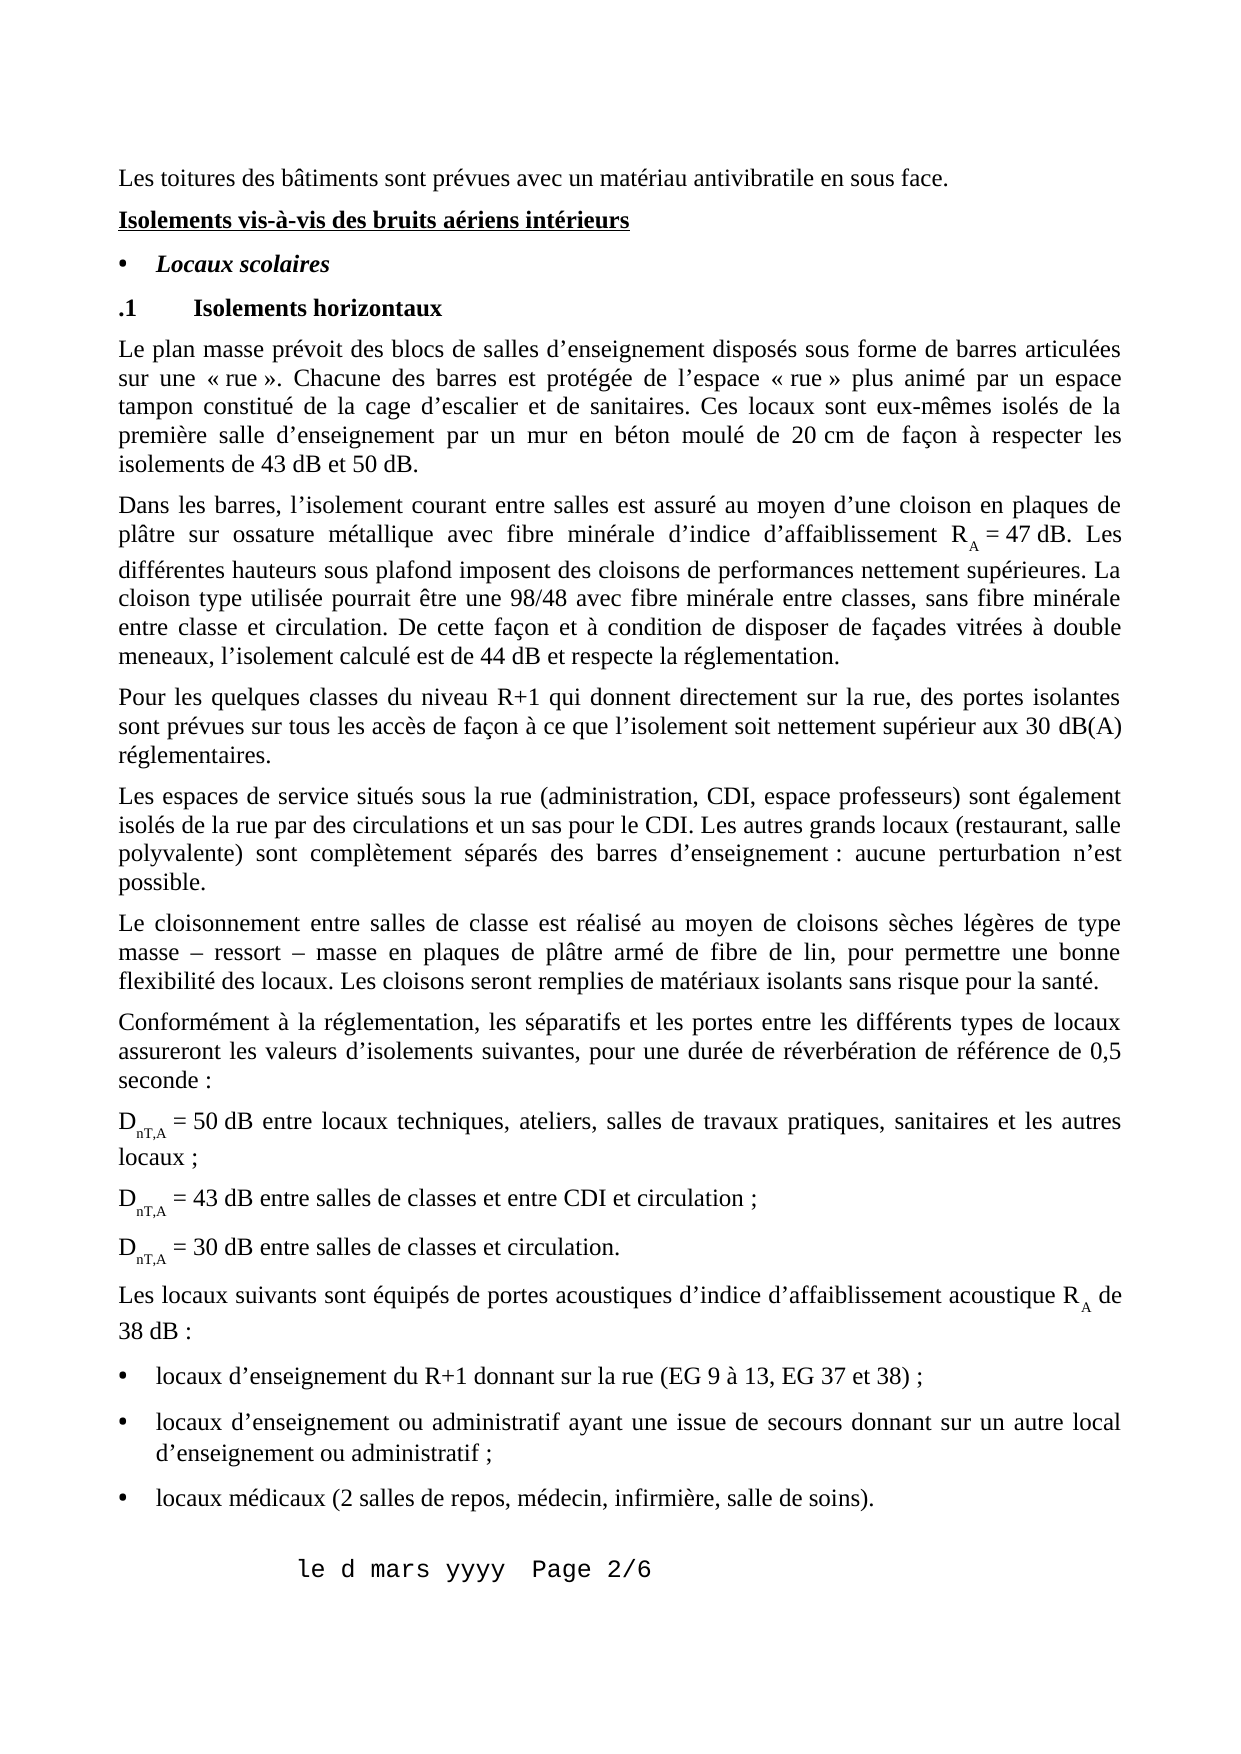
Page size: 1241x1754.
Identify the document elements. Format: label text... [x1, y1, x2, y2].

text Le cloisonnement entre salles de classe est réalisé au moyen de cloisons sèches légères de type masse – ressort – masse en plaques de plâtre armé de fibre de lin, pour permettre une bonne flexibilité des locaux. Les cloisons seront remplies de matériaux isolants sans risque pour la santé. [118, 908, 1122, 995]
list Isolements horizontaux [118, 293, 1122, 321]
list locaux médicaux (2 salles de repos, médecin, infirmière, salle de soins). [118, 1479, 1122, 1513]
text Le plan masse prévoit des blocs de salles d’enseignement disposés sous forme de barres articulées sur une « rue ». Chacune des barres est protégée de l’espace « rue » plus animé par un espace tampon constitué de la cage d’escalier et de sanitaires. Ces locaux sont eux-mêmes isolés de la première salle d’enseignement par un mur en béton moulé de 20 cm de façon à respecter les isolements de 43 dB et 50 dB. [118, 334, 1122, 478]
text DnT,A = 30 dB entre salles de classes et circulation. [118, 1232, 1122, 1268]
list locaux d’enseignement ou administratif ayant une issue de secours donnant sur un autre local d’enseignement ou administratif ; [118, 1404, 1122, 1467]
text DnT,A = 50 dB entre locaux techniques, ateliers, salles de travaux pratiques, sanitaires et les autres locaux ; [118, 1106, 1122, 1171]
list locaux d’enseignement du R+1 donnant sur la rue (EG 9 à 13, EG 37 et 38) ; [118, 1357, 1122, 1391]
text Dans les barres, l’isolement courant entre salles est assuré au moyen d’une cloison en plaques de plâtre sur ossature métallique avec fibre minérale d’indice d’affaiblissement RA = 47 dB. Les différentes hauteurs sous plafond imposent des cloisons de performances nettement supérieures. La cloison type utilisée pourrait être une 98/48 avec fibre minérale entre classes, sans fibre minérale entre classe et circulation. De cette façon et à condition de disposer de façades vitrées à double meneaux, l’isolement calculé est de 44 dB et respecte la réglementation. [118, 490, 1122, 670]
list Locaux scolaires [118, 246, 1122, 280]
text DnT,A = 43 dB entre salles de classes et entre CDI et circulation ; [118, 1183, 1122, 1219]
text Les locaux suivants sont équipés de portes acoustiques d’indice d’affaiblissement acoustique RA de 38 dB : [118, 1280, 1122, 1345]
text Conformément à la réglementation, les séparatifs et les portes entre les différents types de locaux assureront les valeurs d’isolements suivantes, pour une durée de réverbération de référence de 0,5 seconde : [118, 1007, 1122, 1093]
text Pour les quelques classes du niveau R+1 qui donnent directement sur la rue, des portes isolantes sont prévues sur tous les accès de façon à ce que l’isolement soit nettement supérieur aux 30 dB(A) réglementaires. [118, 682, 1122, 768]
text Les toitures des bâtiments sont prévues avec un matériau antivibratile en sous face. [118, 163, 1122, 192]
text Les espaces de service situés sous la rue (administration, CDI, espace professeurs) sont également isolés de la rue par des circulations et un sas pour le CDI. Les autres grands locaux (restaurant, salle polyvalente) sont complètement séparés des barres d’enseignement : aucune perturbation n’est possible. [118, 781, 1122, 896]
text Isolements vis-à-vis des bruits aériens intérieurs [118, 205, 1122, 233]
